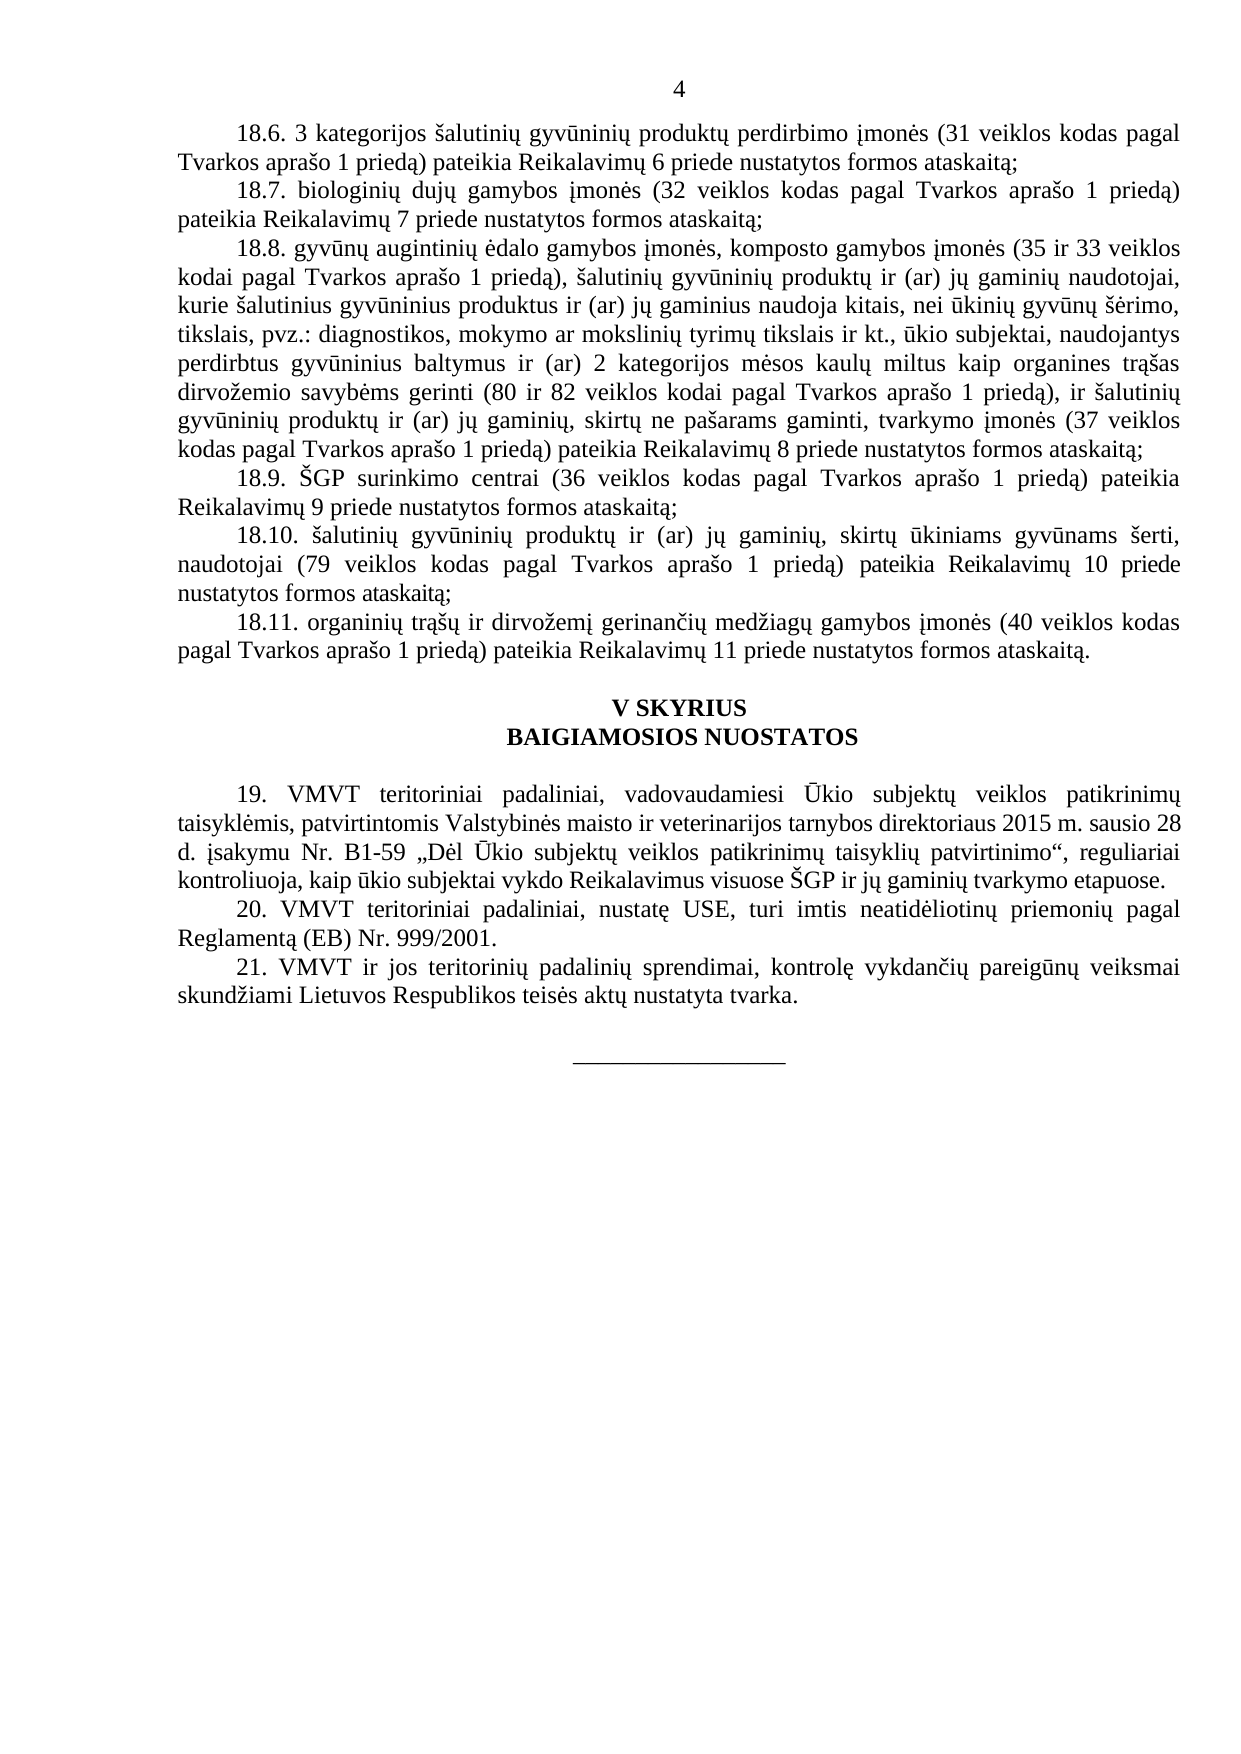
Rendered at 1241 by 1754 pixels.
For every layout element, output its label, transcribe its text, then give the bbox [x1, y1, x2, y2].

text 18.8. gyvūnų augintinių ėdalo gamybos įmonės, komposto gamybos įmonės (35 ir 33 veiklos kodai pagal Tvarkos aprašo 1 priedą), šalutinių gyvūninių produktų ir (ar) jų gaminių naudotojai, kurie šalutinius gyvūninius produktus ir (ar) jų gaminius naudoja kitais, nei ūkinių gyvūnų šėrimo, tikslais, pvz.: diagnostikos, mokymo ar mokslinių tyrimų tikslais ir kt., ūkio subjektai, naudojantys perdirbtus gyvūninius baltymus ir (ar) 2 kategorijos mėsos kaulų miltus kaip organines trąšas dirvožemio savybėms gerinti (80 ir 82 veiklos kodai pagal Tvarkos aprašo 1 priedą), ir šalutinių gyvūninių produktų ir (ar) jų gaminių, skirtų ne pašarams gaminti, tvarkymo įmonės (37 veiklos kodas pagal Tvarkos aprašo 1 priedą) pateikia Reikalavimų 8 priede nustatytos formos ataskaitą; [177, 233, 1181, 463]
text BAIGIAMOSIOS NUOSTATOS [177, 722, 1181, 751]
text 19. VMVT teritoriniai padaliniai, vadovaudamiesi Ūkio subjektų veiklos patikrinimų taisyklėmis, patvirtintomis Valstybinės maisto ir veterinarijos tarnybos direktoriaus 2015 m. sausio 28 d. įsakymu Nr. B1-59 „Dėl Ūkio subjektų veiklos patikrinimų taisyklių patvirtinimo“, reguliariai kontroliuoja, kaip ūkio subjektai vykdo Reikalavimus visuose ŠGP ir jų gaminių tvarkymo etapuose. [177, 779, 1181, 894]
text 18.10. šalutinių gyvūninių produktų ir (ar) jų gaminių, skirtų ūkiniams gyvūnams šerti, naudotojai (79 veiklos kodas pagal Tvarkos aprašo 1 priedą) pateikia Reikalavimų 10 priede nustatytos formos ataskaitą; [177, 521, 1181, 607]
text _________________ [177, 1038, 1181, 1067]
text 18.9. ŠGP surinkimo centrai (36 veiklos kodas pagal Tvarkos aprašo 1 priedą) pateikia Reikalavimų 9 priede nustatytos formos ataskaitą; [177, 463, 1181, 521]
text 20. VMVT teritoriniai padaliniai, nustatę USE, turi imtis neatidėliotinų priemonių pagal Reglamentą (EB) Nr. 999/2001. [177, 894, 1181, 952]
text V SKYRIUS [177, 693, 1181, 722]
text 18.7. biologinių dujų gamybos įmonės (32 veiklos kodas pagal Tvarkos aprašo 1 priedą) pateikia Reikalavimų 7 priede nustatytos formos ataskaitą; [177, 176, 1181, 233]
text 18.11. organinių trąšų ir dirvožemį gerinančių medžiagų gamybos įmonės (40 veiklos kodas pagal Tvarkos aprašo 1 priedą) pateikia Reikalavimų 11 priede nustatytos formos ataskaitą. [177, 607, 1181, 664]
text 21. VMVT ir jos teritorinių padalinių sprendimai, kontrolę vykdančių pareigūnų veiksmai skundžiami Lietuvos Respublikos teisės aktų nustatyta tvarka. [177, 952, 1181, 1009]
text 18.6. 3 kategorijos šalutinių gyvūninių produktų perdirbimo įmonės (31 veiklos kodas pagal Tvarkos aprašo 1 priedą) pateikia Reikalavimų 6 priede nustatytos formos ataskaitą; [177, 118, 1181, 176]
